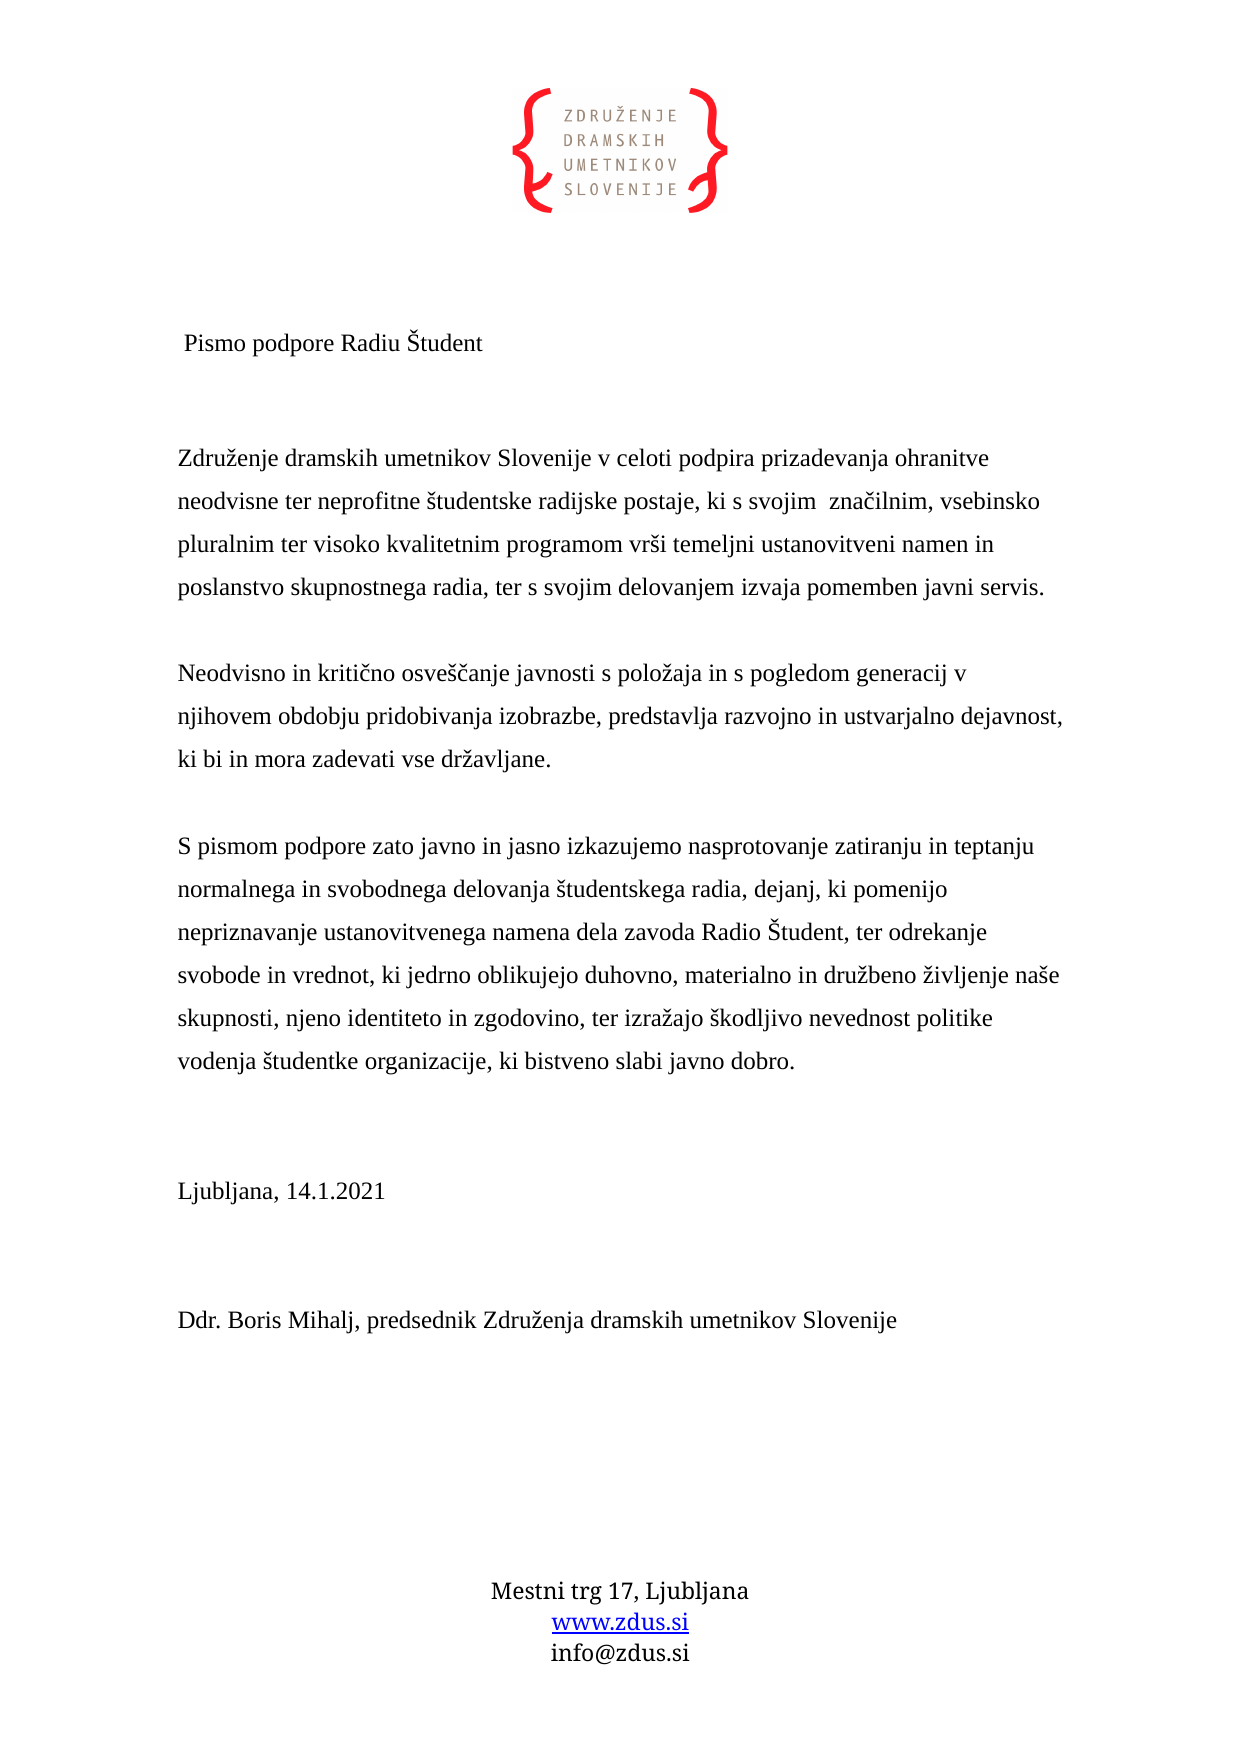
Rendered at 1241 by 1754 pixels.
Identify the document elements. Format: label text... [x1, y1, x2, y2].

picture [512, 88, 728, 213]
text Ddr. Boris Mihalj, predsednik Združenja dramskih umetnikov Slovenije [177, 1305, 1063, 1334]
text S pismom podpore zato javno in jasno izkazujemo nasprotovanje zatiranju in teptanju normalnega in svobodnega delovanja študentskega radia, dejanj, ki pomenijo nepriznavanje ustanovitvenega namena dela zavoda Radio Študent, ter odrekanje svobode in vrednot, ki jedrno oblikujejo duhovno, materialno in družbeno življenje naše skupnosti, njeno identiteto in zgodovino, ter izražajo škodljivo nevednost politike vodenja študentke organizacije, ki bistveno slabi javno dobro. [177, 831, 1063, 1075]
text Ljubljana, 14.1.2021 [177, 1176, 1063, 1204]
text Neodvisno in kritično osveščanje javnosti s položaja in s pogledom generacij v njihovem obdobju pridobivanja izobrazbe, predstavlja razvojno in ustvarjalno dejavnost, ki bi in mora zadevati vse državljane. [177, 658, 1063, 773]
text Združenje dramskih umetnikov Slovenije v celoti podpira prizadevanja ohranitve neodvisne ter neprofitne študentske radijske postaje, ki s svojim značilnim, vsebinsko pluralnim ter visoko kvalitetnim programom vrši temeljni ustanovitveni namen in poslanstvo skupnostnega radia, ter s svojim delovanjem izvaja pomemben javni servis. [177, 443, 1063, 601]
text Pismo podpore Radiu Študent [177, 328, 1063, 356]
